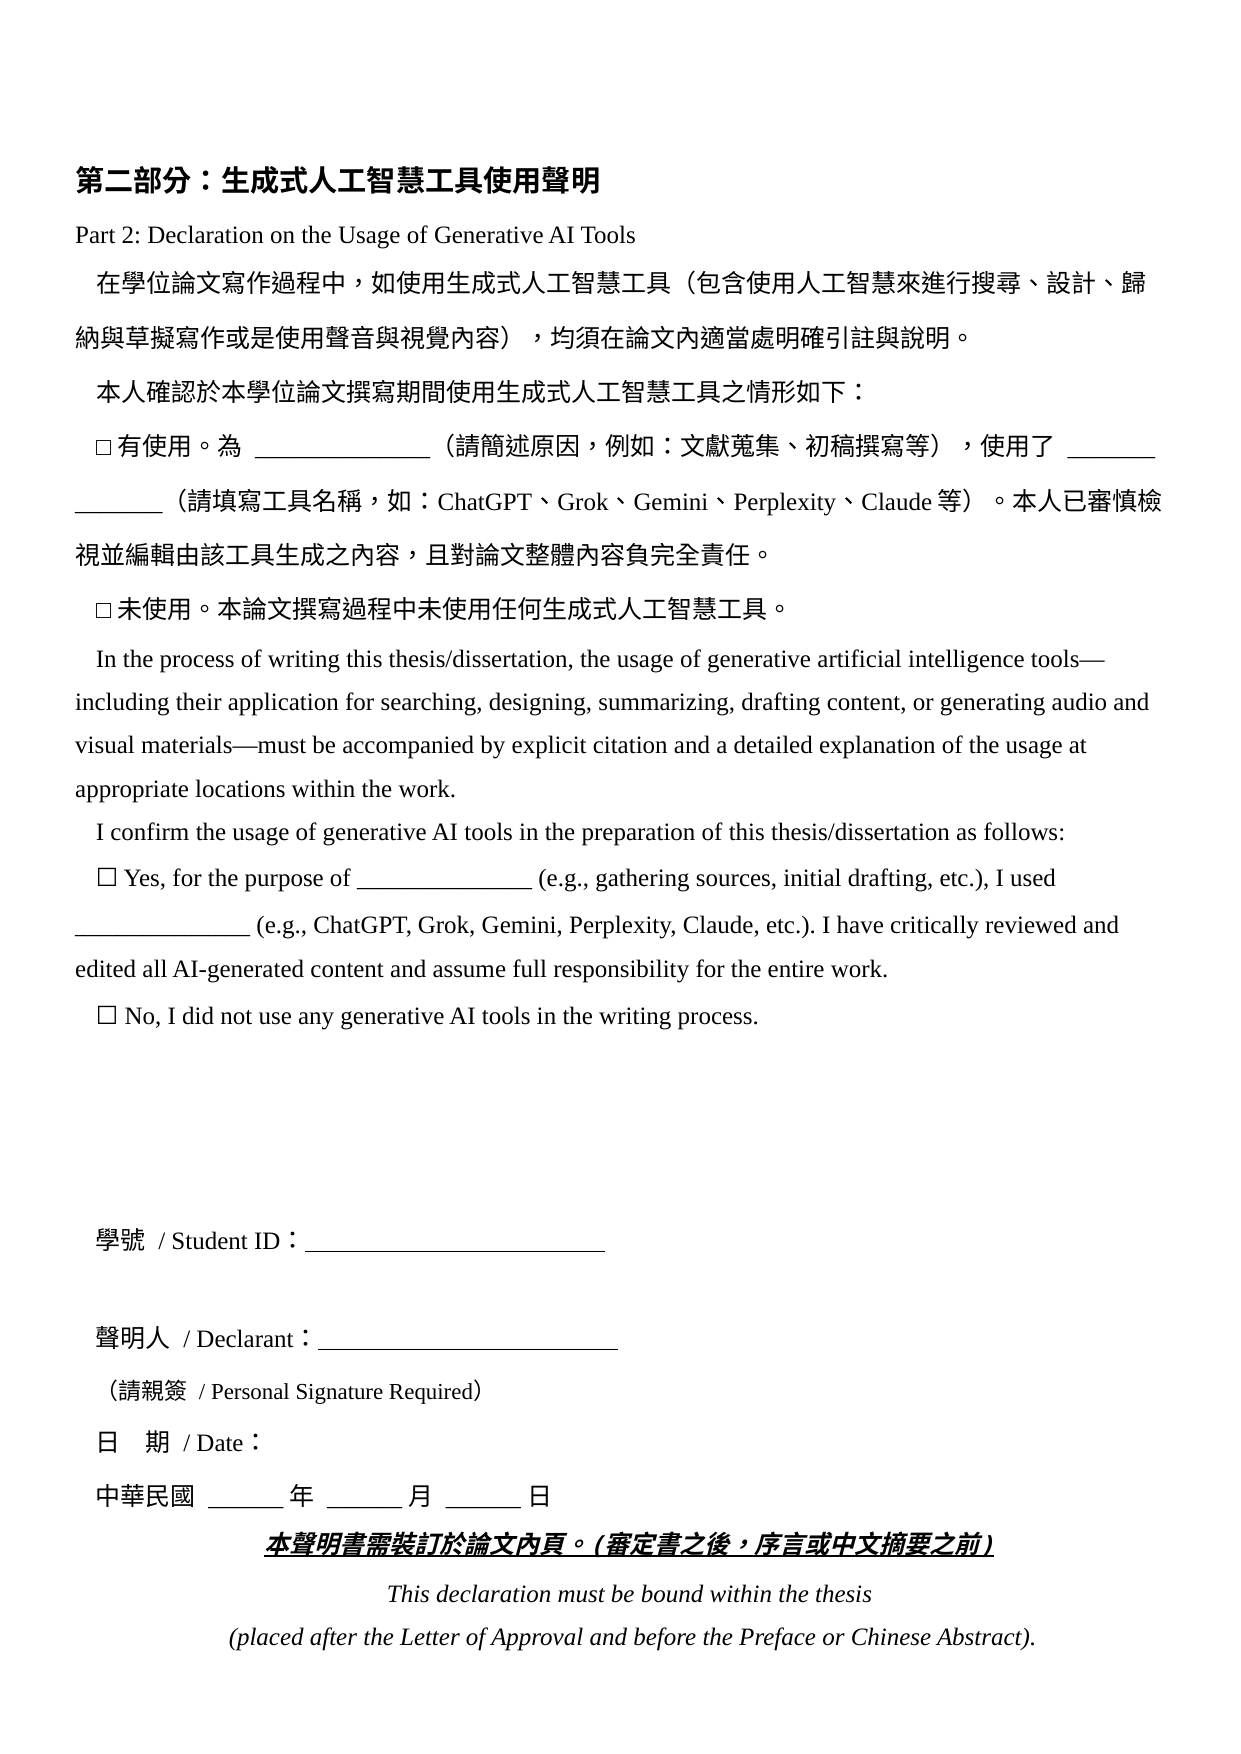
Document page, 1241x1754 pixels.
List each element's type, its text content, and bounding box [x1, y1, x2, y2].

text 中華民國 ______ 年 ______ 月 ______ 日 [75, 1477, 1165, 1513]
text 聲明人 / Declarant：＿＿＿＿＿＿＿＿＿＿＿＿ [75, 1318, 1165, 1354]
text □ 未使用。本論文撰寫過程中未使用任何生成式人工智慧工具。 [75, 590, 1165, 626]
text （請親簽 / Personal Signature Required） [75, 1373, 1165, 1406]
text I confirm the usage of generative AI tools in the preparation of this thesis/dissertation as follows: [75, 817, 1165, 846]
text 在學位論文寫作過程中，如使用生成式人工智慧工具（包含使用人工智慧來進行搜尋、設計、歸納與草擬寫作或是使用聲音與視覺內容），均須在論文內適當處明確引註與說明。 [75, 264, 1165, 354]
text 學號 / Student ID：＿＿＿＿＿＿＿＿＿＿＿＿ [75, 1221, 1165, 1257]
text 第二部分：生成式人工智慧工具使用聲明 [75, 157, 1165, 199]
text Part 2: Declaration on the Usage of Generative AI Tools [75, 221, 1165, 249]
text ☐ Yes, for the purpose of ______________ (e.g., gathering sources, initial drafting, etc.), I used ______________ (e.g., ChatGPT, Grok, Gemini, Perplexity, Claude, etc.). I have critically reviewed and edited all AI-generated content and assume full responsibility for the entire work. [75, 860, 1165, 983]
text 日 期 / Date： [75, 1422, 1165, 1459]
text In the process of writing this thesis/dissertation, the usage of generative artificial intelligence tools—including their application for searching, designing, summarizing, drafting content, or generating audio and visual materials—must be accompanied by explicit citation and a detailed explanation of the usage at appropriate locations within the work. [75, 644, 1165, 802]
text 本人確認於本學位論文撰寫期間使用生成式人工智慧工具之情形如下： [75, 372, 1165, 409]
text ☐ No, I did not use any generative AI tools in the writing process. [75, 997, 1165, 1031]
text □ 有使用。為 ______________（請簡述原因，例如：文獻蒐集、初稿撰寫等），使用了 ______________（請填寫工具名稱，如：ChatGPT、Grok、Gemini、Perplexity、Claude等）。本人已審慎檢視並編輯由該工具生成之內容，且對論文整體內容負完全責任。 [75, 427, 1165, 572]
